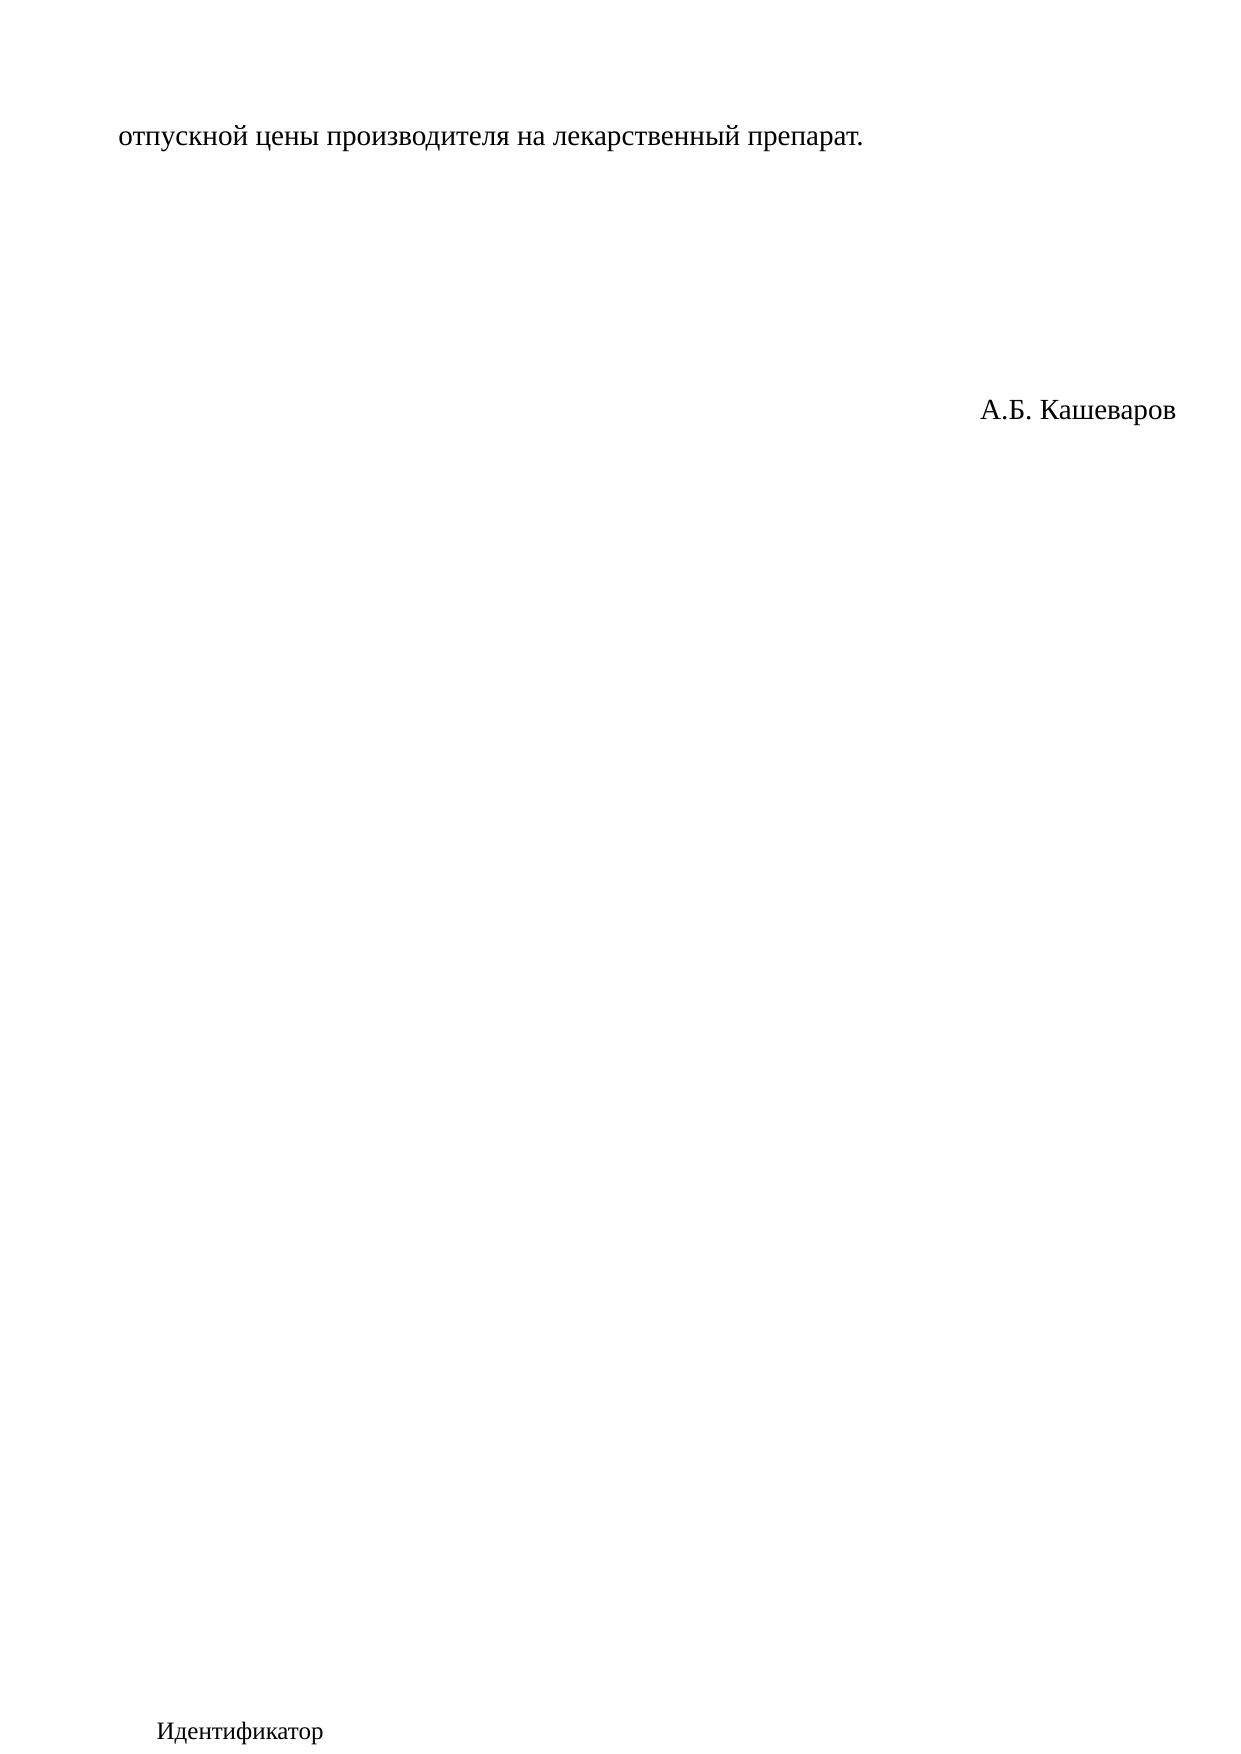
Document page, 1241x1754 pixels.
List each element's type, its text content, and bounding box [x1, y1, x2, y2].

text отпускной цены производителя на лекарственный препарат. [118, 118, 1181, 152]
table_cell [832, 532, 1182, 577]
table_cell [118, 532, 352, 577]
table_header [353, 353, 832, 532]
table_cell [353, 532, 832, 577]
table_header А.Б. Кашеваров [832, 353, 1182, 532]
table_header [118, 353, 352, 532]
